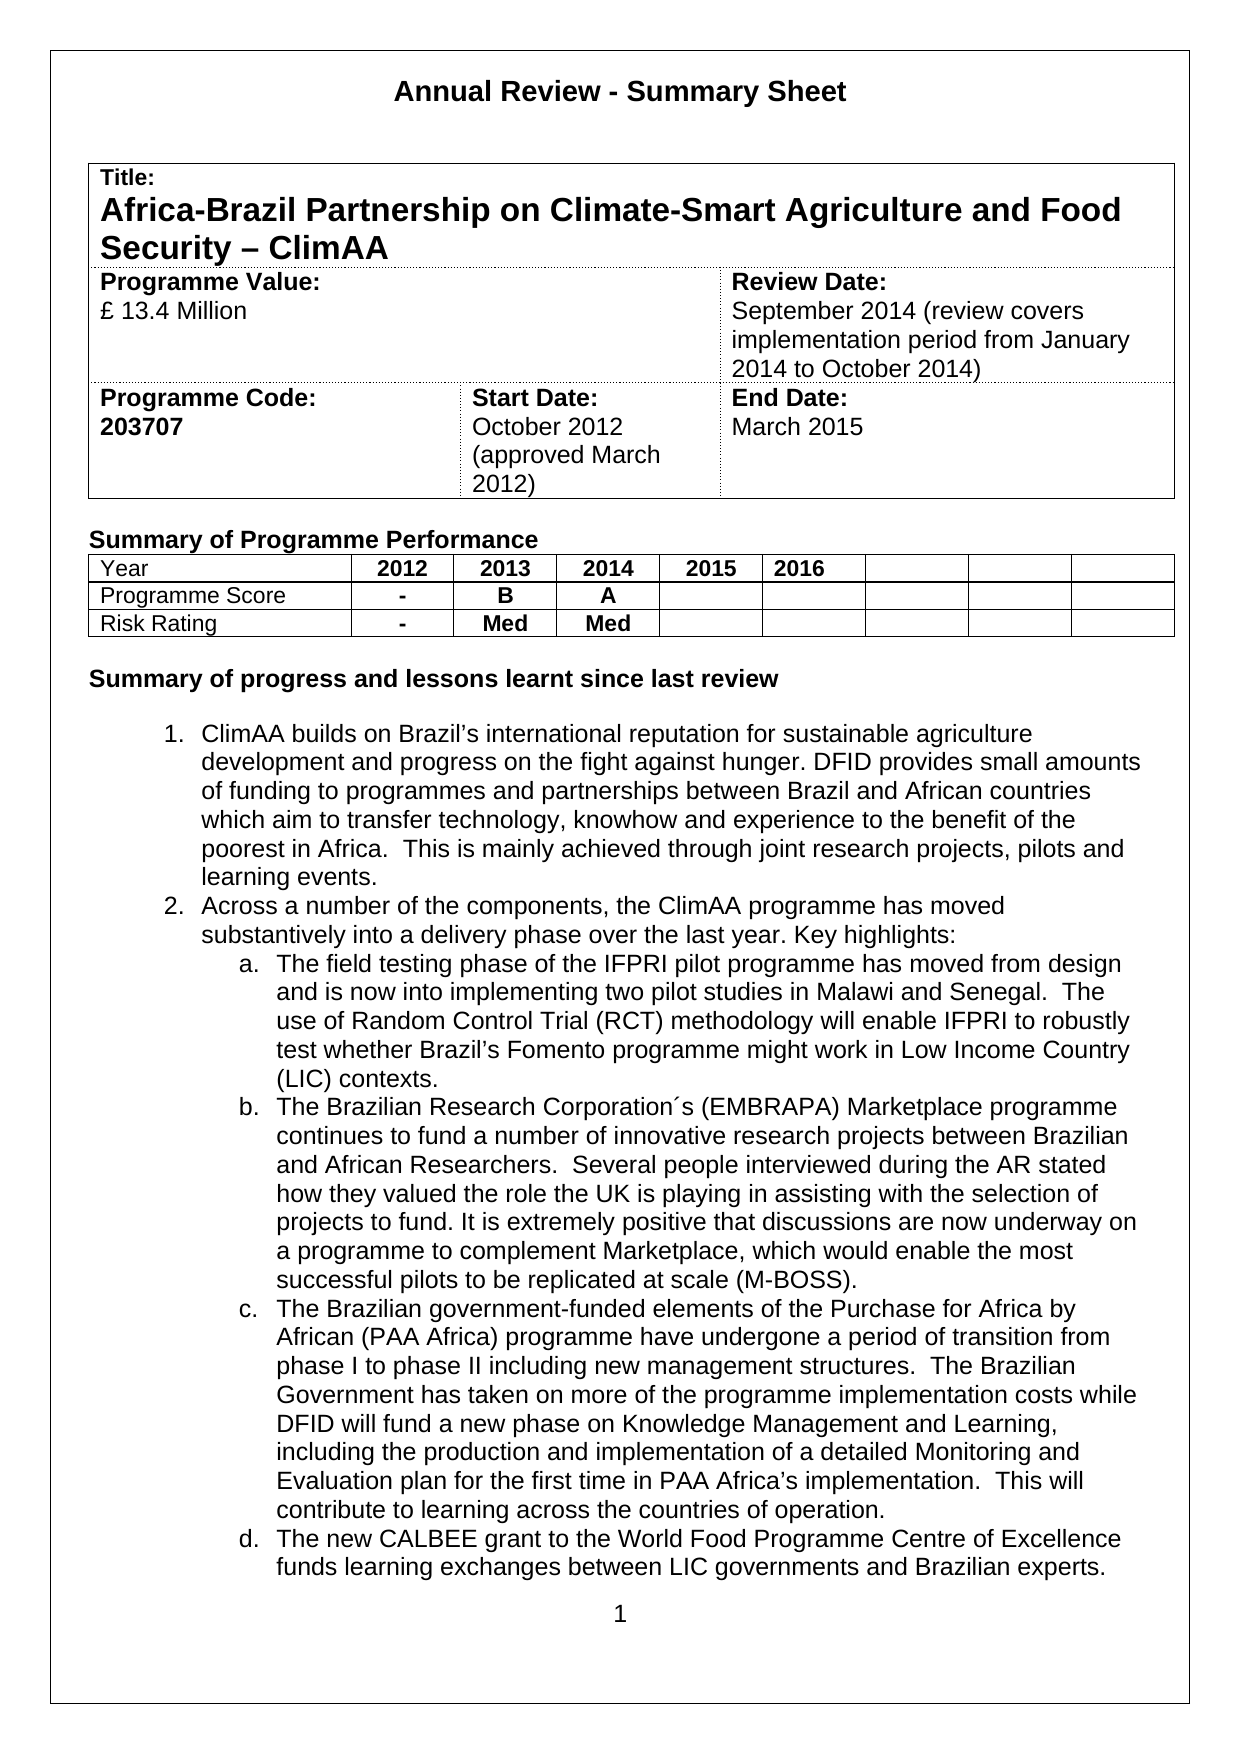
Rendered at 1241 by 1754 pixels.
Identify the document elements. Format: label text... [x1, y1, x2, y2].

table_header [1072, 555, 1174, 581]
table_cell [1072, 610, 1174, 636]
list The Brazilian government-funded elements of the Purchase for Africa by African (PAA Africa) programme have undergone a period of transition from phase I to phase II including new management structures. The Brazilian Government has taken on more of the programme implementation costs while DFID will fund a new phase on Knowledge Management and Learning, including the production and implementation of a detailed Monitoring and Evaluation plan for the first time in PAA Africa’s implementation. This will contribute to learning across the countries of operation. [239, 1294, 1152, 1524]
table_cell [660, 610, 762, 636]
list Across a number of the components, the ClimAA programme has moved substantively into a delivery phase over the last year. Key highlights: [164, 891, 1152, 949]
table_cell [1072, 583, 1174, 609]
list ClimAA builds on Brazil’s international reputation for sustainable agriculture development and progress on the fight against hunger. DFID provides small amounts of funding to programmes and partnerships between Brazil and African countries which aim to transfer technology, knowhow and experience to the benefit of the poorest in Africa. This is mainly achieved through joint research projects, pilots and learning events. [164, 719, 1152, 891]
table_cell B [454, 583, 556, 609]
table_cell Programme Score [89, 583, 351, 609]
table_header 2014 [557, 555, 659, 581]
list The Brazilian Research Corporation´s (EMBRAPA) Marketplace programme continues to fund a number of innovative research projects between Brazilian and African Researchers. Several people interviewed during the AR stated how they valued the role the UK is playing in assisting with the selection of projects to fund. It is extremely positive that discussions are now underway on a programme to complement Marketplace, which would enable the most successful pilots to be replicated at scale (M-BOSS). [239, 1092, 1152, 1294]
table_cell Risk Rating [89, 610, 351, 636]
list The field testing phase of the IFPRI pilot programme has moved from design and is now into implementing two pilot studies in Malawi and Senegal. The use of Random Control Trial (RCT) methodology will enable IFPRI to robustly test whether Brazil’s Fomento programme might work in Low Income Country (LIC) contexts. [239, 949, 1152, 1092]
table_cell Programme Value: £ 13.4 Million [89, 267, 720, 382]
table_cell [969, 610, 1071, 636]
table_cell [763, 583, 865, 609]
table_cell A [557, 583, 659, 609]
table_header 2013 [454, 555, 556, 581]
table_cell Review Date: September 2014 (review covers implementation period from January 2014 to October 2014) [720, 267, 1174, 382]
list The new CALBEE grant to the World Food Programme Centre of Excellence funds learning exchanges between LIC governments and Brazilian experts. [239, 1524, 1152, 1581]
table_cell Med [454, 610, 556, 636]
table_cell [660, 583, 762, 609]
table_header 2015 [660, 555, 762, 581]
table_header Title: Africa-Brazil Partnership on Climate-Smart Agriculture and Food Security – ClimAA [89, 164, 1174, 267]
table_cell [763, 610, 865, 636]
table_cell Programme Code: 203707 [89, 382, 461, 498]
text Annual Review - Summary Sheet [89, 74, 1152, 107]
table_cell Start Date: October 2012 (approved March 2012) [461, 382, 720, 498]
table_header 2016 [763, 555, 865, 581]
table_header Year [89, 555, 351, 581]
table_cell - [352, 583, 453, 609]
table_cell [866, 583, 968, 609]
table_cell Med [557, 610, 659, 636]
table_header [969, 555, 1071, 581]
table_header 2012 [352, 555, 453, 581]
table_cell - [352, 610, 453, 636]
text Summary of Programme Performance [89, 525, 1152, 554]
table_cell End Date: March 2015 [720, 382, 1174, 498]
table_header [866, 555, 968, 581]
table_cell [866, 610, 968, 636]
text Summary of progress and lessons learnt since last review [89, 663, 1152, 692]
table_cell [969, 583, 1071, 609]
